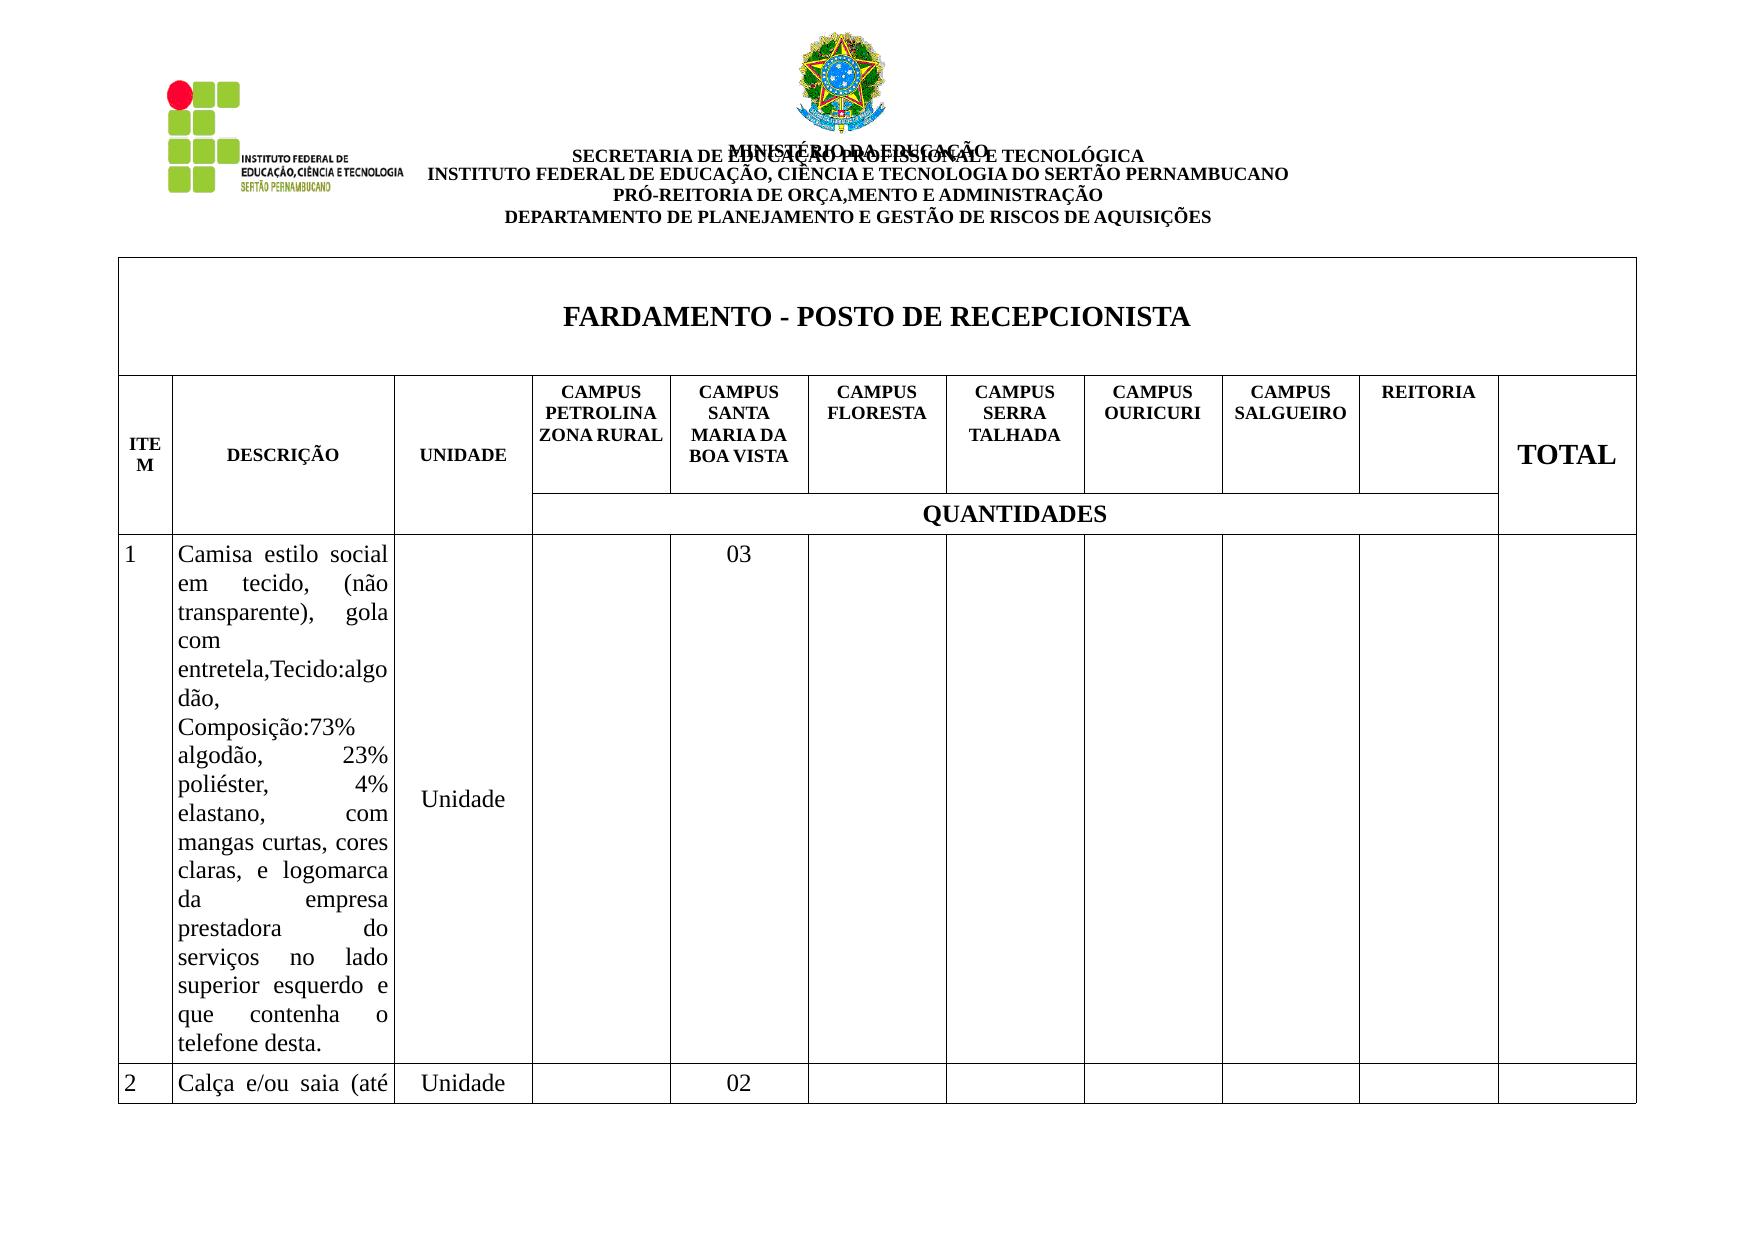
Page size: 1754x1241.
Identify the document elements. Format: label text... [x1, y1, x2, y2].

table_cell [1499, 535, 1636, 1062]
table_cell [1085, 1064, 1222, 1103]
table_cell 1 [119, 535, 172, 1062]
table_cell [1499, 1064, 1636, 1103]
table_cell CAMPUS SANTA MARIA DA BOA VISTA [671, 376, 808, 493]
table_cell [1360, 535, 1498, 1062]
table_cell [1223, 1064, 1359, 1103]
table_cell 02 [671, 1064, 808, 1103]
table_cell Camisa estilo social em tecido, (não transparente), gola com entretela,Tecido:algodão, Composição:73% algodão, 23% poliéster, 4% elastano, com mangas curtas, cores claras, e logomarca da empresa prestadora do serviços no lado superior esquerdo e que contenha o telefone desta. [173, 535, 394, 1062]
table_cell CAMPUS OURICURI [1085, 376, 1222, 493]
table_cell Calça e/ou saia (até [173, 1064, 394, 1103]
table_cell DESCRIÇÃO [173, 376, 394, 533]
table_cell [533, 1064, 670, 1103]
table_cell Unidade [395, 535, 532, 1062]
table_cell [947, 535, 1084, 1062]
table_cell [947, 1064, 1084, 1103]
table_cell QUANTIDADES [533, 494, 1498, 533]
table_cell CAMPUS SALGUEIRO [1223, 376, 1359, 493]
table_cell [1360, 1064, 1498, 1103]
table_cell ITEM [119, 376, 172, 533]
table_cell CAMPUS SERRA TALHADA [947, 376, 1084, 493]
table_cell [1223, 535, 1359, 1062]
picture [796, 32, 886, 134]
table_cell 03 [671, 535, 808, 1062]
table_cell REITORIA [1360, 376, 1498, 493]
table_cell TOTAL [1499, 376, 1636, 533]
table_cell [809, 535, 946, 1062]
table_cell [533, 535, 670, 1062]
table_cell [809, 1064, 946, 1103]
table_cell CAMPUS PETROLINA ZONA RURAL [533, 376, 670, 493]
table_cell 2 [119, 1064, 172, 1103]
table_header FARDAMENTO - POSTO DE RECEPCIONISTA [119, 258, 1636, 375]
picture [157, 78, 411, 199]
table_cell [1085, 535, 1222, 1062]
table_cell CAMPUS FLORESTA [809, 376, 946, 493]
table_cell UNIDADE [395, 376, 532, 533]
table_cell Unidade [395, 1064, 532, 1103]
